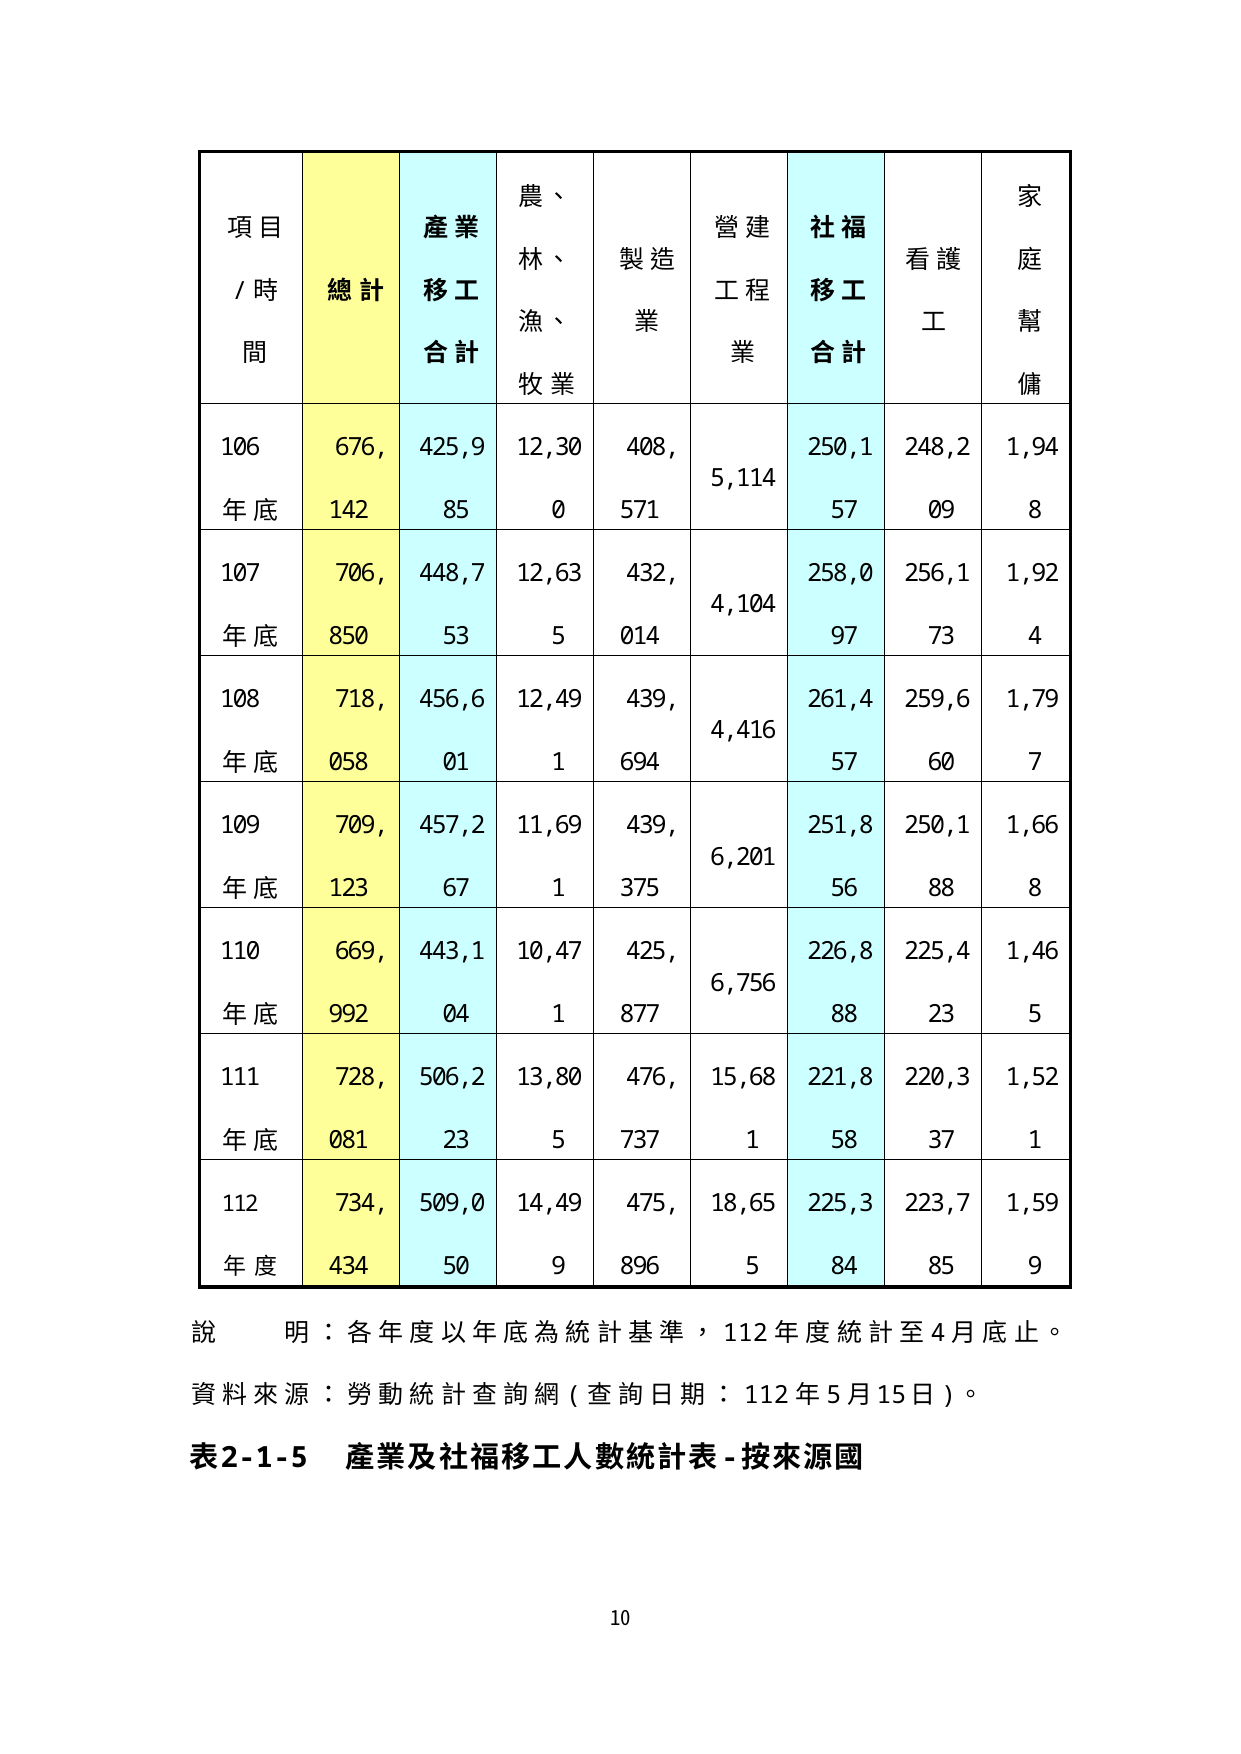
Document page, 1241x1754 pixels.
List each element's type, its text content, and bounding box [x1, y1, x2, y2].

table_cell 107年底 [201, 530, 302, 655]
table_cell 408,571 [594, 404, 690, 529]
table_cell 256,173 [885, 530, 981, 655]
table_cell 706,850 [303, 530, 399, 655]
table_cell 443,104 [400, 908, 496, 1033]
table_cell 110年底 [201, 908, 302, 1033]
table_cell 258,097 [788, 530, 884, 655]
table_cell 5,114 [691, 404, 787, 529]
table_cell 1,465 [982, 908, 1069, 1033]
table_cell 669,992 [303, 908, 399, 1033]
table_cell 734,434 [303, 1160, 399, 1285]
table_cell 1,948 [982, 404, 1069, 529]
table_cell 251,856 [788, 782, 884, 907]
table_cell 448,753 [400, 530, 496, 655]
table_header 產業移工合計 [400, 153, 496, 403]
table_cell 10,471 [497, 908, 593, 1033]
table_cell 457,267 [400, 782, 496, 907]
table_cell 220,337 [885, 1034, 981, 1159]
table_cell 12,635 [497, 530, 593, 655]
table_cell 14,499 [497, 1160, 593, 1285]
table_cell 250,157 [788, 404, 884, 529]
text 說 明：各年度以年底為統計基準，112年度統計至4月底止。 [188, 1288, 1052, 1351]
table_cell 1,797 [982, 656, 1069, 781]
table_cell 259,660 [885, 656, 981, 781]
table_cell 4,104 [691, 530, 787, 655]
table_cell 6,756 [691, 908, 787, 1033]
table_cell 728,081 [303, 1034, 399, 1159]
table_cell 439,694 [594, 656, 690, 781]
table_header 家庭幫傭 [982, 153, 1069, 403]
table_cell 226,888 [788, 908, 884, 1033]
table_header 項目/時間 [201, 153, 302, 403]
table_header 總計 [303, 153, 399, 403]
table_cell 18,655 [691, 1160, 787, 1285]
table_header 社福移工合計 [788, 153, 884, 403]
table_header 看護工 [885, 153, 981, 403]
table_cell 476,737 [594, 1034, 690, 1159]
table_cell 1,521 [982, 1034, 1069, 1159]
table_cell 1,924 [982, 530, 1069, 655]
table_cell 506,223 [400, 1034, 496, 1159]
table_cell 12,300 [497, 404, 593, 529]
table_cell 225,423 [885, 908, 981, 1033]
table_cell 223,785 [885, 1160, 981, 1285]
table_cell 1,668 [982, 782, 1069, 907]
table_header 製造業 [594, 153, 690, 403]
table_cell 225,384 [788, 1160, 884, 1285]
table_cell 108年底 [201, 656, 302, 781]
table_cell 13,805 [497, 1034, 593, 1159]
table_cell 111年底 [201, 1034, 302, 1159]
table_cell 248,209 [885, 404, 981, 529]
table_cell 6,201 [691, 782, 787, 907]
table_cell 425,985 [400, 404, 496, 529]
table_cell 261,457 [788, 656, 884, 781]
table_cell 221,858 [788, 1034, 884, 1159]
table_cell 432,014 [594, 530, 690, 655]
table_header 農、林、漁、牧業 [497, 153, 593, 403]
table_cell 475,896 [594, 1160, 690, 1285]
table_cell 709,123 [303, 782, 399, 907]
table_header 營建工程業 [691, 153, 787, 403]
table_cell 12,491 [497, 656, 593, 781]
table_cell 250,188 [885, 782, 981, 907]
table_cell 509,050 [400, 1160, 496, 1285]
table_cell 439,375 [594, 782, 690, 907]
text 資料來源：勞動統計查詢網(查詢日期：112年5月15日)。 [188, 1351, 1052, 1413]
table_cell 112年度 [201, 1160, 302, 1285]
table_cell 425,877 [594, 908, 690, 1033]
text 表2-1-5 產業及社福移工人數統計表-按來源國 [188, 1413, 1052, 1476]
table_cell 106年底 [201, 404, 302, 529]
table_cell 11,691 [497, 782, 593, 907]
table_cell 718,058 [303, 656, 399, 781]
table_cell 456,601 [400, 656, 496, 781]
table_cell 109年底 [201, 782, 302, 907]
table_cell 4,416 [691, 656, 787, 781]
table_cell 676,142 [303, 404, 399, 529]
table_cell 15,681 [691, 1034, 787, 1159]
table_cell 1,599 [982, 1160, 1069, 1285]
